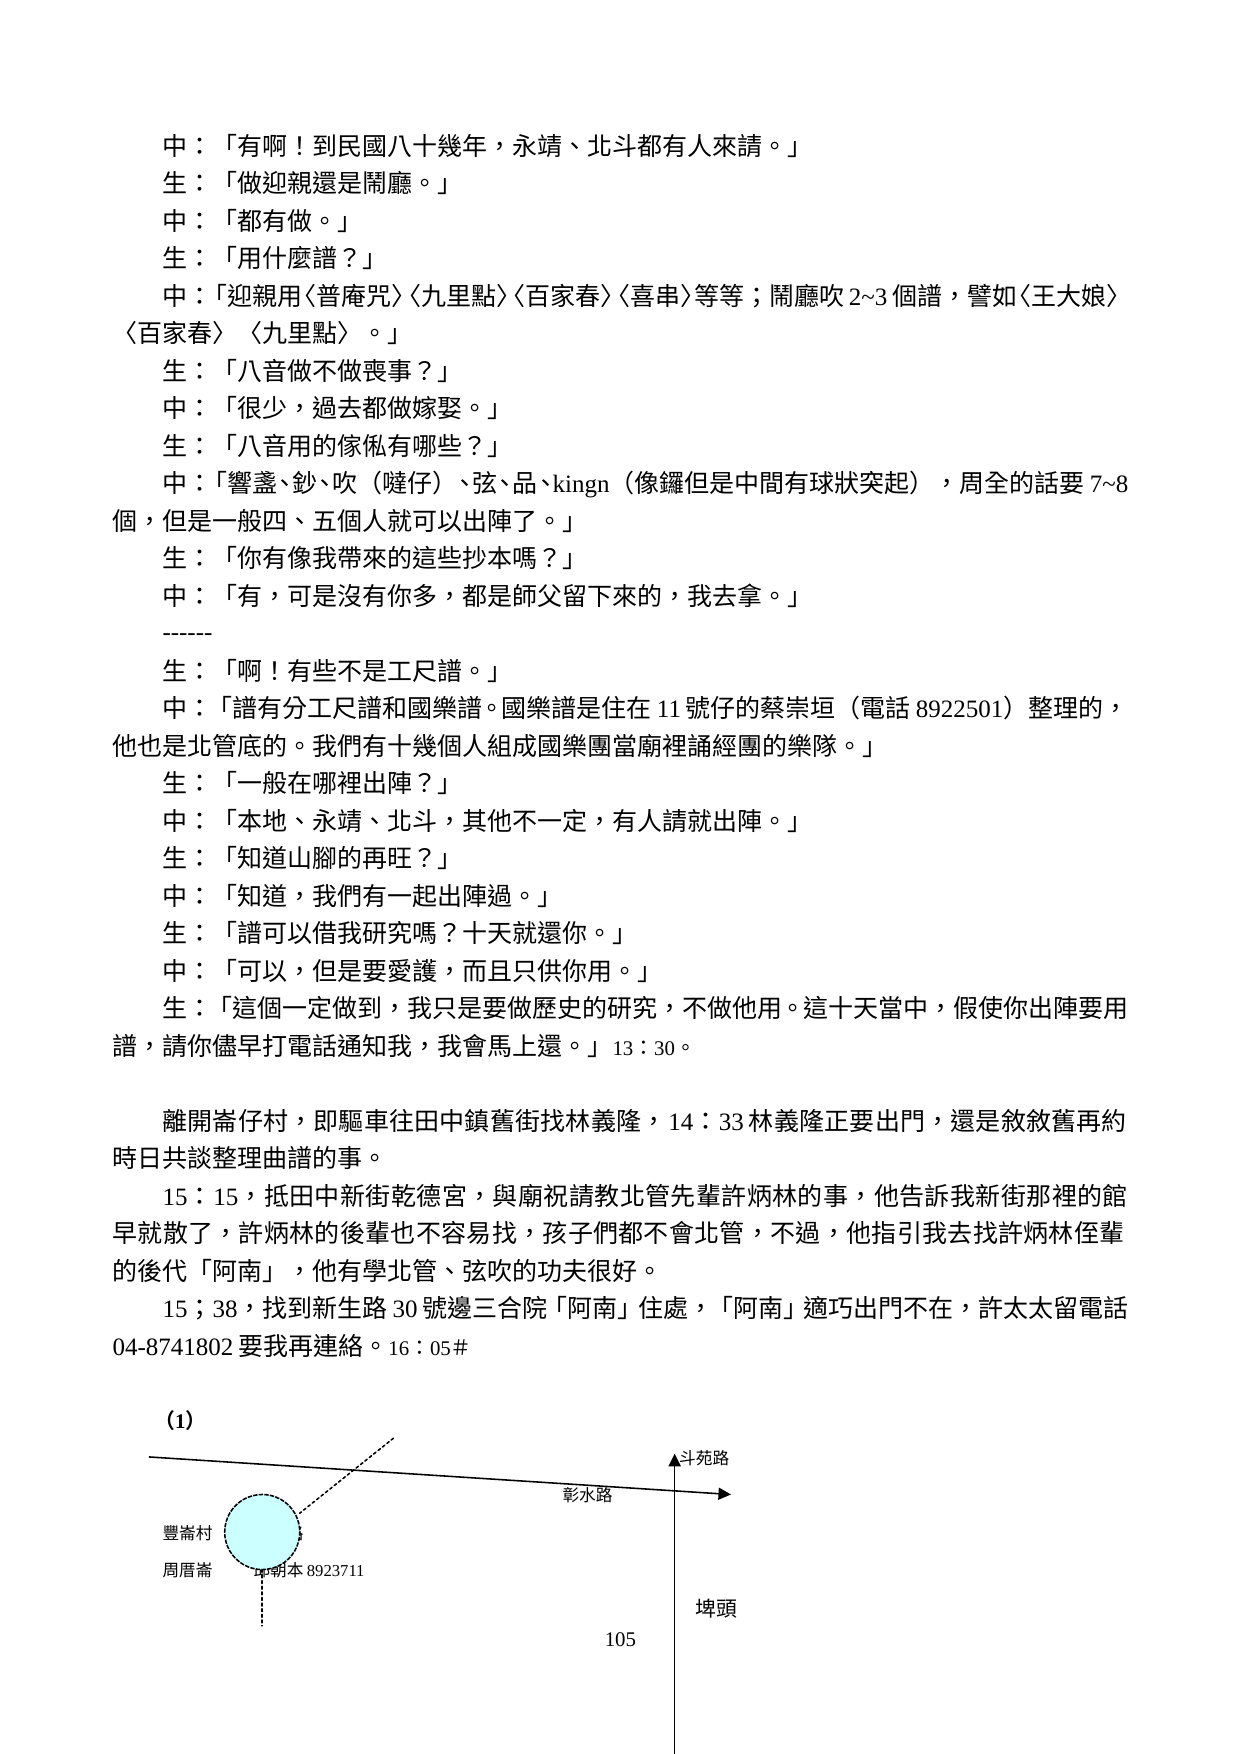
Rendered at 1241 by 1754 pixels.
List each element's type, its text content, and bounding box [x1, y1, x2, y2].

text 中：「可以，但是要愛護，而且只供你用。」 [112, 951, 1128, 988]
text 豐崙村 埤周路 [112, 1513, 228, 1551]
text （1） [112, 1401, 1128, 1438]
text 15；38，找到新生路30號邊三合院「阿南」住處，「阿南」適巧出門不在，許太太留電話04-8741802要我再連絡。16：05＃ [112, 1288, 1128, 1363]
text 離開崙仔村，即驅車往田中鎮舊街找林義隆，14：33林義隆正要出門，還是敘敘舊再約時日共談整理曲譜的事。 [112, 1101, 1128, 1176]
text 中：「譜有分工尺譜和國樂譜。國樂譜是住在11號仔的蔡崇垣（電話8922501）整理的，他也是北管底的。我們有十幾個人組成國樂團當廟裡誦經團的樂隊。」 [112, 688, 1128, 763]
text 斗苑路 [112, 1438, 1128, 1476]
text 彰水路 [112, 1476, 674, 1513]
text ------ [112, 613, 1128, 651]
text 15：15，抵田中新街乾德宮，與廟祝請教北管先輩許炳林的事，他告訴我新街那裡的館早就散了，許炳林的後輩也不容易找，孩子們都不會北管，不過，他指引我去找許炳林侄輩的後代「阿南」，他有學北管、弦吹的功夫很好。 [112, 1176, 1128, 1288]
text 生：「譜可以借我研究嗎？十天就還你。」 [112, 913, 1128, 951]
text 生：「八音用的傢俬有哪些？」 [112, 426, 1128, 463]
text 中：「本地、永靖、北斗，其他不一定，有人請就出陣。」 [112, 801, 1128, 838]
text 生：「八音做不做喪事？」 [112, 351, 1128, 388]
text 中：「知道，我們有一起出陣過。」 [112, 876, 1128, 913]
text 中：「迎親用〈普庵咒〉〈九里點〉〈百家春〉〈喜串〉等等；鬧廳吹2~3個譜，譬如〈王大娘〉〈百家春〉〈九里點〉。」 [112, 276, 1128, 351]
text 生：「這個一定做到，我只是要做歷史的研究，不做他用。這十天當中，假使你出陣要用譜，請你儘早打電話通知我，我會馬上還。」13：30。 [112, 988, 1128, 1063]
text 豐崙村 埤周路 [675, 1513, 1128, 1551]
text 埤頭 [675, 1588, 1128, 1626]
text 中：「都有做。」 [112, 201, 1128, 238]
text 生：「知道山腳的再旺？」 [112, 838, 1128, 876]
text 中：「很少，過去都做嫁娶。」 [112, 388, 1128, 426]
text 生：「用什麼譜？」 [112, 238, 1128, 276]
text 生：「啊！有些不是工尺譜。」 [112, 651, 1128, 688]
text 周厝崙 邱朝本8923711 [112, 1551, 261, 1588]
text 中：「響盞、鈔、吹（噠仔）、弦、品、kingn（像鑼但是中間有球狀突起），周全的話要7~8個，但是一般四、五個人就可以出陣了。」 [112, 463, 1128, 538]
text 豐崙村 埤周路 [296, 1513, 674, 1551]
text 中：「有啊！到民國八十幾年，永靖、北斗都有人來請。」 [112, 126, 1128, 163]
text 周厝崙 邱朝本8923711 [263, 1551, 674, 1588]
text 中：「有，可是沒有你多，都是師父留下來的，我去拿。」 [112, 576, 1128, 613]
text [112, 1588, 674, 1626]
text 生：「做迎親還是鬧廳。」 [112, 163, 1128, 201]
text 生：「你有像我帶來的這些抄本嗎？」 [112, 538, 1128, 576]
text [675, 1476, 1128, 1513]
text 生：「一般在哪裡出陣？」 [112, 763, 1128, 801]
text 周厝崙 邱朝本8923711 [675, 1551, 1128, 1588]
